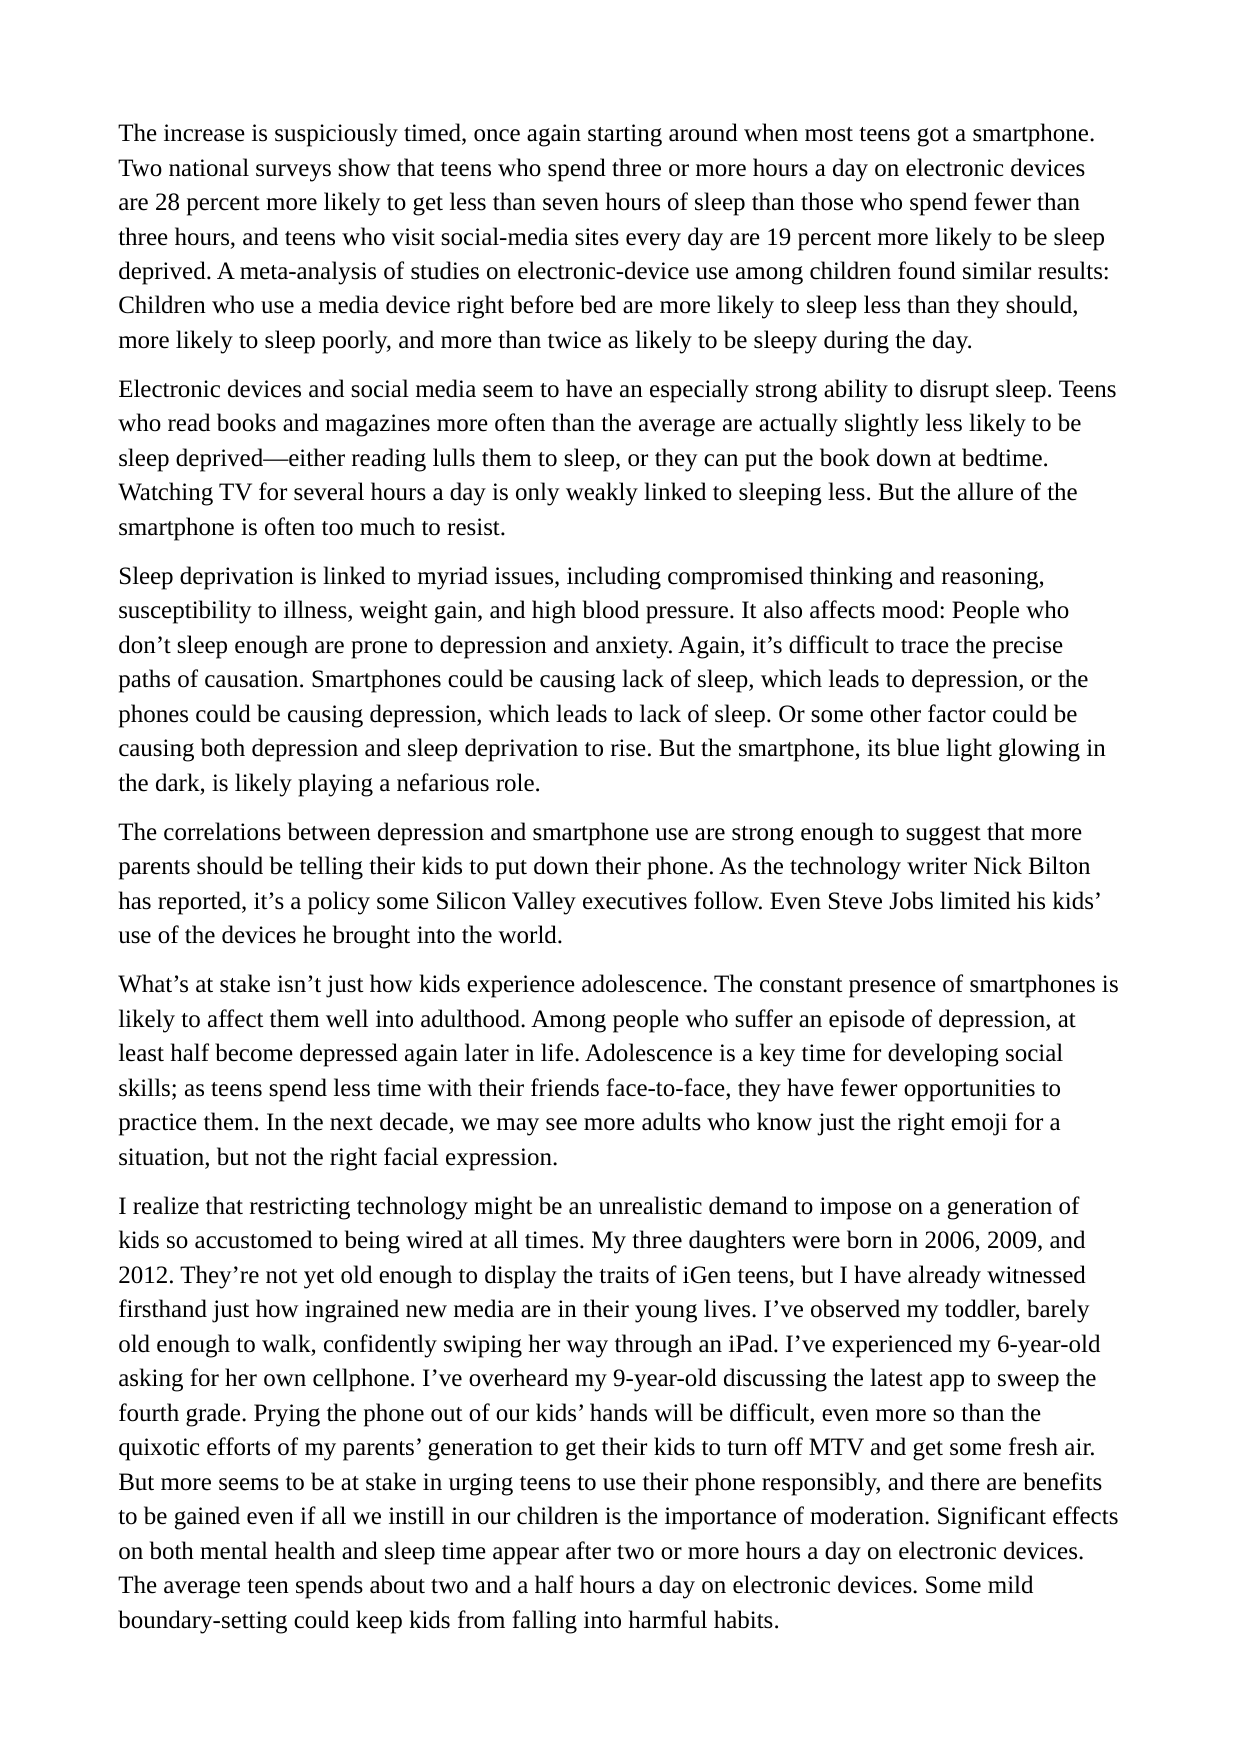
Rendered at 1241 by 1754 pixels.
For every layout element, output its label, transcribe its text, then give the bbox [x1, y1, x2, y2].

text Sleep deprivation is linked to myriad issues, including compromised thinking and reasoning, susceptibility to illness, weight gain, and high blood pressure. It also affects mood: People who don’t sleep enough are prone to depression and anxiety. Again, it’s difficult to trace the precise paths of causation. Smartphones could be causing lack of sleep, which leads to depression, or the phones could be causing depression, which leads to lack of sleep. Or some other factor could be causing both depression and sleep deprivation to rise. But the smartphone, its blue light glowing in the dark, is likely playing a nefarious role. [118, 561, 1122, 797]
text The increase is suspiciously timed, once again starting around when most teens got a smartphone. Two national surveys show that teens who spend three or more hours a day on electronic devices are 28 percent more likely to get less than seven hours of sleep than those who spend fewer than three hours, and teens who visit social-media sites every day are 19 percent more likely to be sleep deprived. A meta-analysis of studies on electronic-device use among children found similar results: Children who use a media device right before bed are more likely to sleep less than they should, more likely to sleep poorly, and more than twice as likely to be sleepy during the day. [118, 118, 1122, 354]
text What’s at stake isn’t just how kids experience adolescence. The constant presence of smartphones is likely to affect them well into adulthood. Among people who suffer an episode of depression, at least half become depressed again later in life. Adolescence is a key time for developing social skills; as teens spend less time with their friends face-to-face, they have fewer opportunities to practice them. In the next decade, we may see more adults who know just the right emoji for a situation, but not the right facial expression. [118, 969, 1122, 1171]
text The correlations between depression and smartphone use are strong enough to suggest that more parents should be telling their kids to put down their phone. As the technology writer Nick Bilton has reported, it’s a policy some Silicon Valley executives follow. Even Steve Jobs limited his kids’ use of the devices he brought into the world. [118, 817, 1122, 949]
text I realize that restricting technology might be an unrealistic demand to impose on a generation of kids so accustomed to being wired at all times. My three daughters were born in 2006, 2009, and 2012. They’re not yet old enough to display the traits of iGen teens, but I have already witnessed firsthand just how ingrained new media are in their young lives. I’ve observed my toddler, barely old enough to walk, confidently swiping her way through an iPad. I’ve experienced my 6-year-old asking for her own cellphone. I’ve overheard my 9-year-old discussing the latest app to sweep the fourth grade. Prying the phone out of our kids’ hands will be difficult, even more so than the quixotic efforts of my parents’ generation to get their kids to turn off MTV and get some fresh air. But more seems to be at stake in urging teens to use their phone responsibly, and there are benefits to be gained even if all we instill in our children is the importance of moderation. Significant effects on both mental health and sleep time appear after two or more hours a day on electronic devices. The average teen spends about two and a half hours a day on electronic devices. Some mild boundary-setting could keep kids from falling into harmful habits. [118, 1191, 1122, 1633]
text Electronic devices and social media seem to have an especially strong ability to disrupt sleep. Teens who read books and magazines more often than the average are actually slightly less likely to be sleep deprived—either reading lulls them to sleep, or they can put the book down at bedtime. Watching TV for several hours a day is only weakly linked to sleeping less. But the allure of the smartphone is often too much to resist. [118, 374, 1122, 541]
